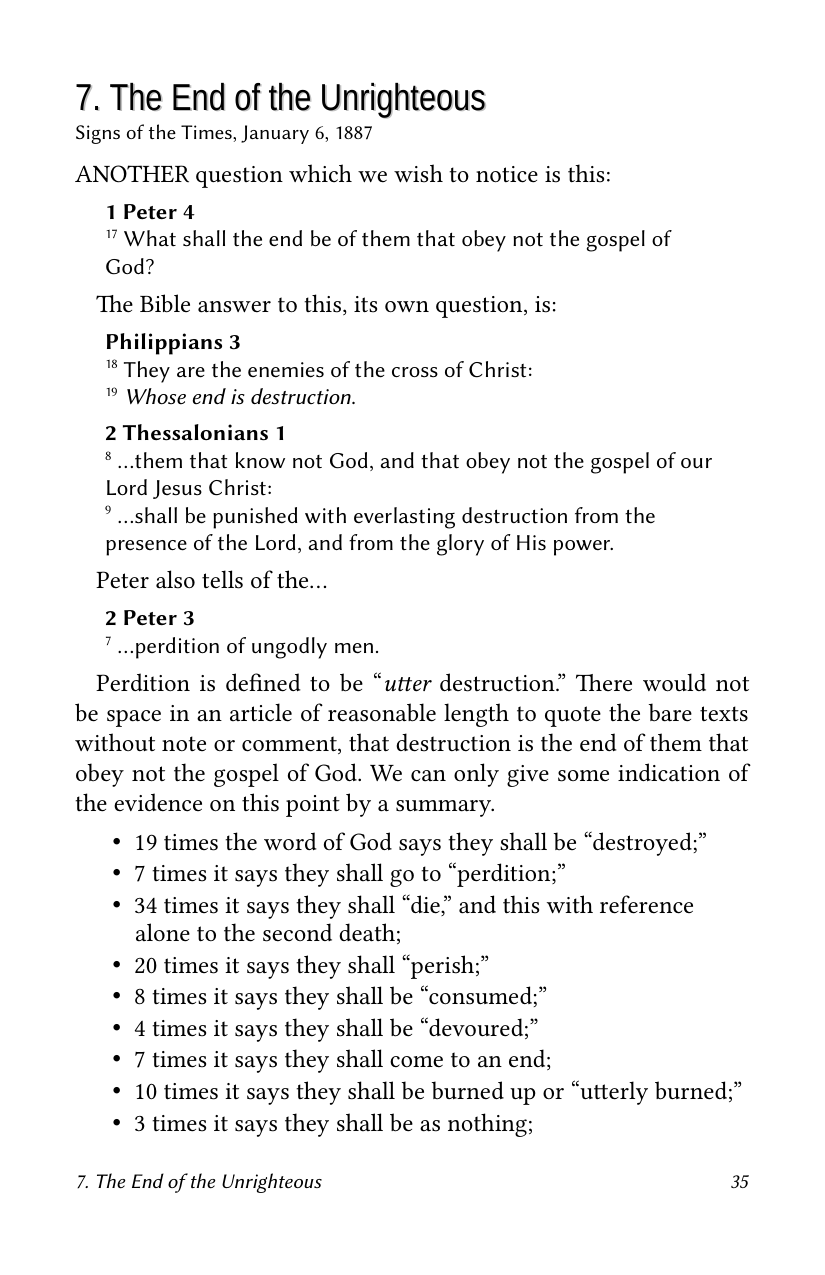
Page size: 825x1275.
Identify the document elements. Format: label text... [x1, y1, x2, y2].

text ANOTHER question which we wish to notice is this: [75, 160, 750, 188]
list 34 times it says they shall “die,” and this with reference alone to the second death; [112, 891, 750, 948]
text 8 ...them that know not God, and that obey not the gospel of our Lord Jesus Christ: [105, 448, 720, 501]
title The End of the Unrighteous [75, 75, 750, 118]
list 19 times the word of God says they shall be “destroyed;” [112, 828, 750, 856]
text 9 ...shall be punished with everlasting destruction from the presence of the Lord, and from the glory of His power. [105, 503, 720, 556]
text 2 Peter 3 [105, 605, 750, 631]
text The Bible answer to this, its own question, is: [75, 290, 750, 318]
text 1 Peter 4 [105, 199, 750, 225]
text Peter also tells of the... [75, 566, 750, 595]
text 19 Whose end is destruction. [105, 384, 720, 410]
list 8 times it says they shall be “consumed;” [112, 982, 750, 1011]
list 4 times it says they shall be “devoured;” [112, 1014, 750, 1042]
text 18 They are the enemies of the cross of Christ: [105, 356, 720, 383]
text 7 ...perdition of ungodly men. [105, 633, 720, 659]
text Signs of the Times, January 6, 1887 [75, 121, 750, 145]
text 2 Thessalonians 1 [105, 420, 750, 446]
list 20 times it says they shall “perish;” [112, 951, 750, 979]
list 3 times it says they shall be as nothing; [112, 1109, 750, 1137]
list 7 times it says they shall come to an end; [112, 1046, 750, 1074]
text 17 What shall the end be of them that obey not the gospel of God? [105, 226, 720, 280]
text Philippians 3 [105, 329, 750, 355]
list 7 times it says they shall go to “perdition;” [112, 859, 750, 888]
text Perdition is defined to be “utter destruction.” There would not be space in an article of reasonable length to quote the bare texts without note or comment, that destruction is the end of them that obey not the gospel of God. We can only give some indication of the evidence on this point by a summary. [75, 669, 750, 817]
list 10 times it says they shall be burned up or “utterly burned;” [112, 1077, 750, 1106]
